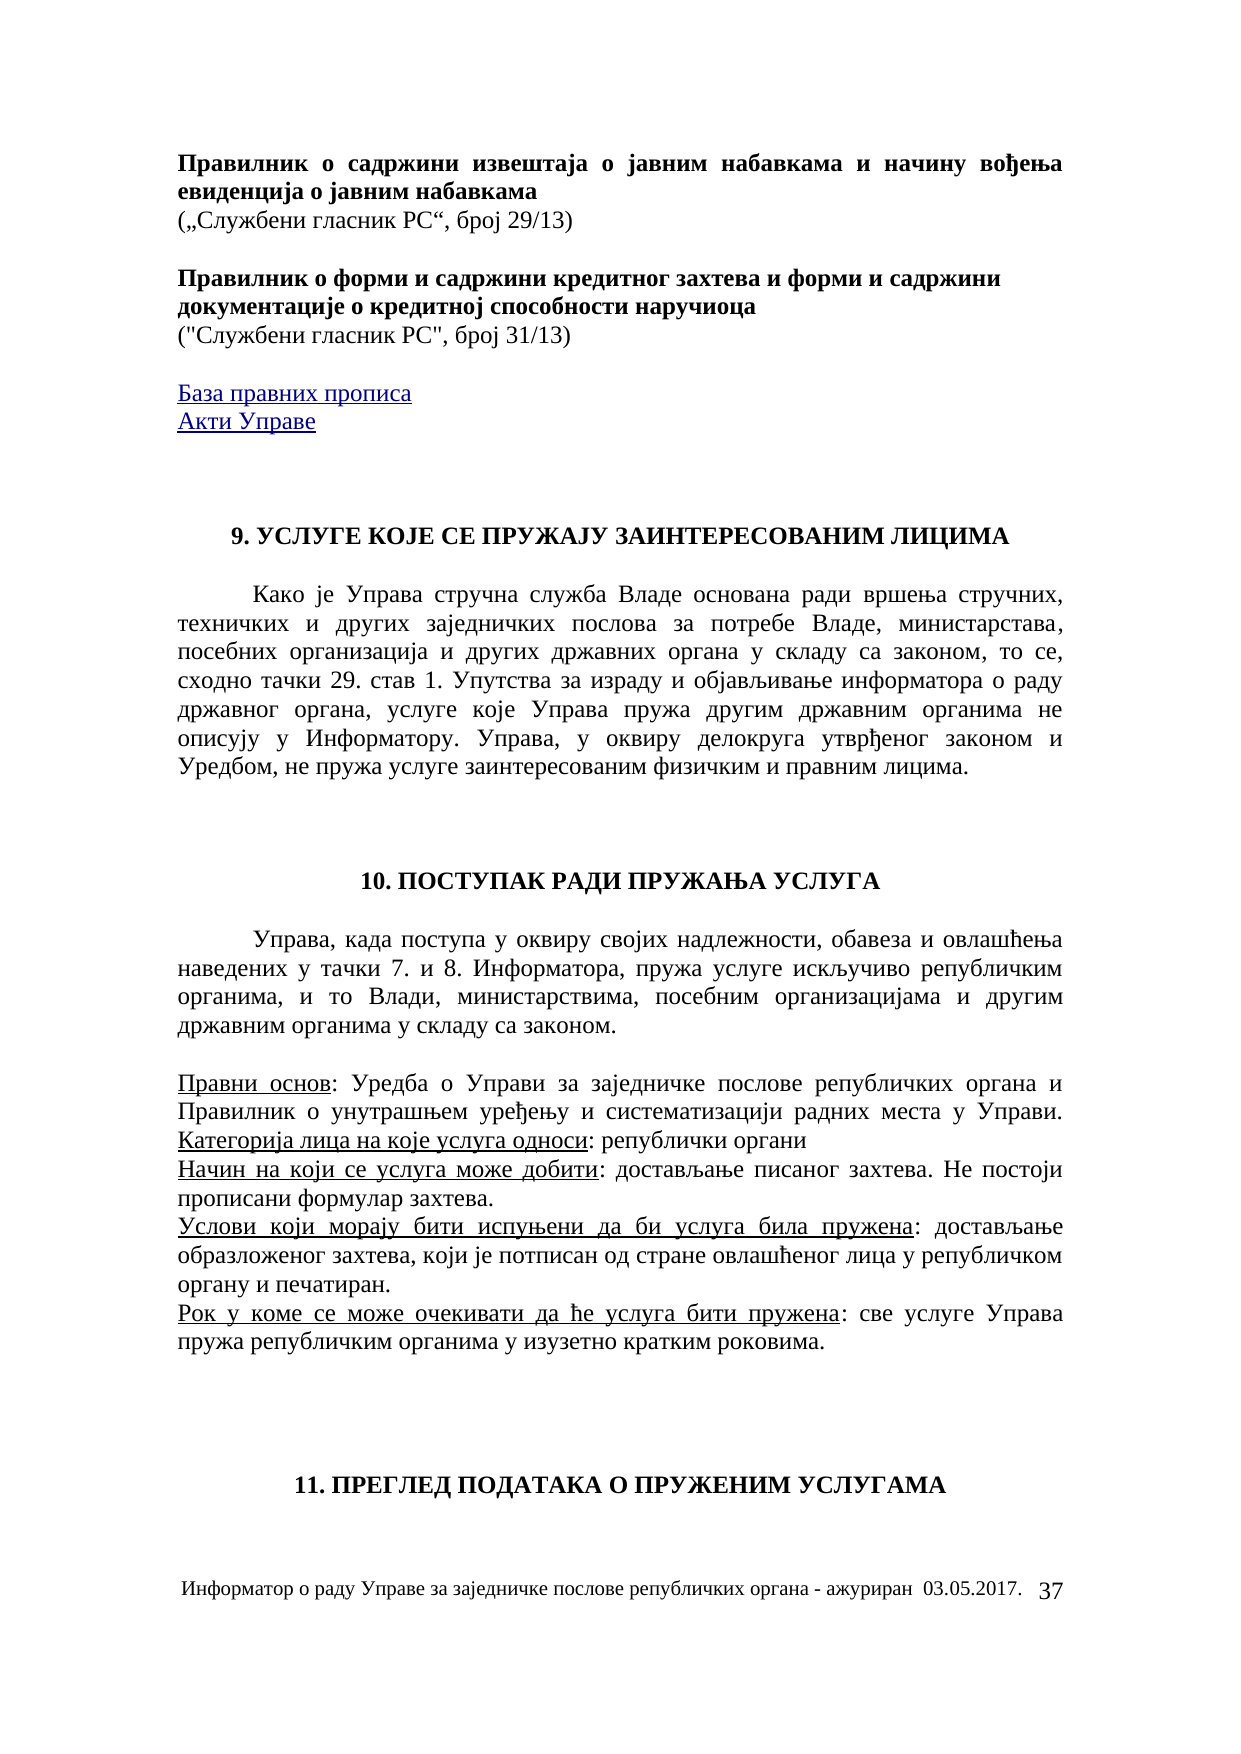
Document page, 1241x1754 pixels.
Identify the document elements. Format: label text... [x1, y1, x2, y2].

text Рок у коме се може очекивати да ће услуга бити пружена: све услуге Управа пружа републичким органима у изузетно кратким роковима. [177, 1298, 1063, 1355]
text („Службени гласник РС“, број 29/13) [177, 205, 1063, 234]
text 11. ПРЕГЛЕД ПОДАТАКА О ПРУЖЕНИМ УСЛУГАМА [177, 1470, 1063, 1499]
text 9. УСЛУГЕ КОЈЕ СЕ ПРУЖАЈУ ЗАИНТЕРЕСОВАНИМ ЛИЦИМА [177, 521, 1063, 550]
text Правилник о форми и садржини кредитног захтева и форми и садржини документације о кредитној способности наручиоца [177, 263, 1063, 320]
text 10. ПОСТУПАК РАДИ ПРУЖАЊА УСЛУГА [177, 866, 1063, 895]
text ("Службени гласник РС", број 31/13) [177, 320, 1063, 349]
text Услови који морају бити испуњени да би услуга била пружена: достављање образложеног захтева, који је потписан од стране овлашћеног лица у републичком органу и печатиран. [177, 1211, 1063, 1298]
text Правни основ: Уредба о Управи за заједничке послове републичких органа и Правилник о унутрашњем уређењу и систематизацији радних места у Управи. Категорија лица на које услуга односи: републички органи [177, 1068, 1063, 1154]
text Управа, када поступа у оквиру својих надлежности, обавеза и овлашћења наведених у тачки 7. и 8. Информатора, пружа услуге искључиво републичким органима, и то Влади, министарствима, посебним организацијама и другим државним органима у складу са законом. [177, 924, 1063, 1039]
text Начин на који се услуга може добити: достављање писаног захтева. Не постоји прописани формулар захтева. [177, 1154, 1063, 1211]
text База правних прописа [177, 378, 1063, 406]
text Правилник о садржини извештаја о јавним набавкама и начину вођења евиденција о јавним набавкама [177, 148, 1063, 205]
text Акти Управе [177, 406, 1063, 435]
text Како је Управа стручна служба Владе основана ради вршења стручних, техничких и других заједничких послова за потребе Владе, министарстава, посебних организација и других државних органа у складу са законом, то се, сходно тачки 29. став 1. Упутства за израду и објављивање информатора о раду државног органа, услуге које Управа пружа другим државним органима не описују у Информатору. Управа, у оквиру делокруга утврђеног законом и Уредбом, не пружа услуге заинтересованим физичким и правним лицима. [177, 579, 1063, 780]
